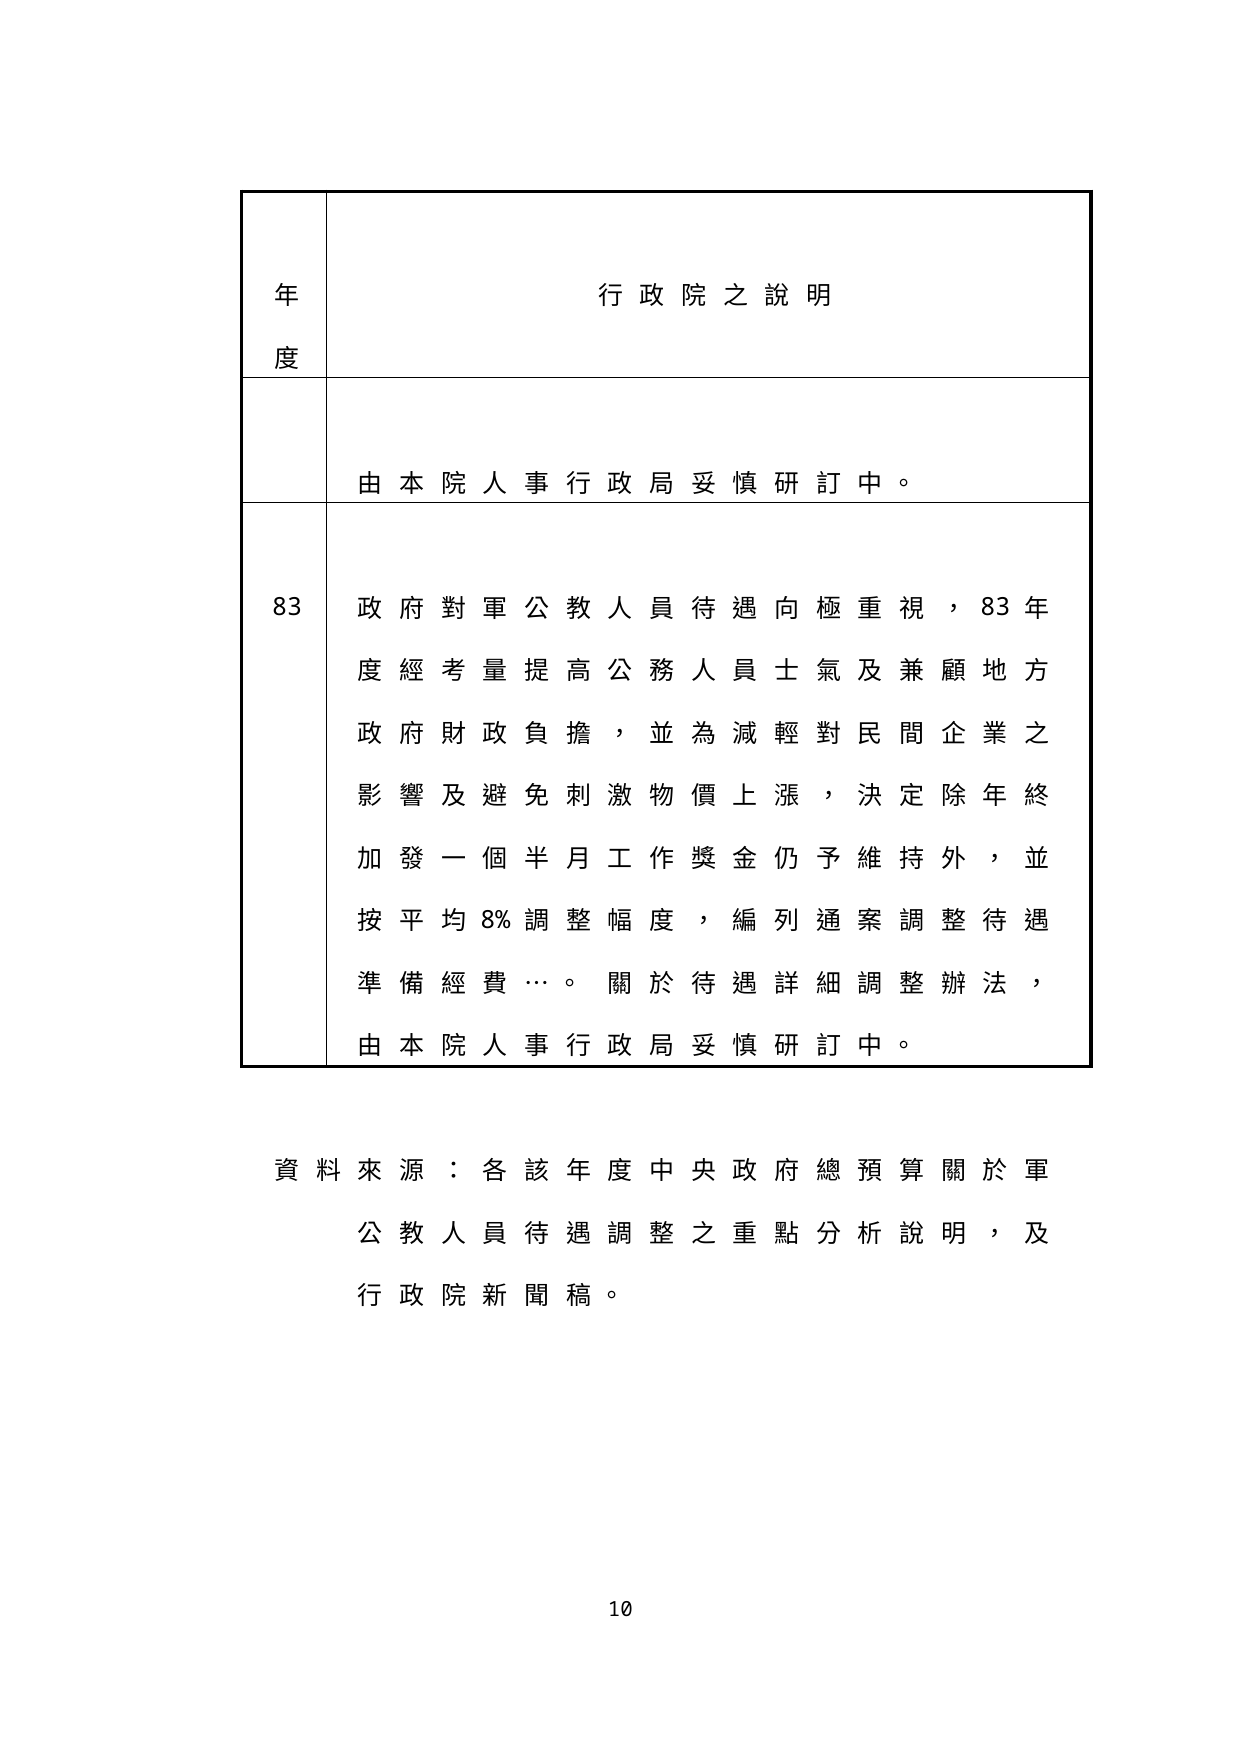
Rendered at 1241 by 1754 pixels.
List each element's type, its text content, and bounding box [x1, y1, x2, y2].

table_cell 83 [243, 503, 326, 1064]
table_header 行政院之說明 [327, 193, 1089, 377]
table_header 年度 [243, 193, 326, 377]
table_cell 由本院人事行政局妥慎研訂中。 [327, 378, 1089, 502]
text 資料來源：各該年度中央政府總預算關於軍公教人員待遇調整之重點分析說明，及行政院新聞稿。 [226, 1127, 1072, 1314]
table_cell [243, 378, 326, 502]
table_cell 政府對軍公教人員待遇向極重視，83年度經考量提高公務人員士氣及兼顧地方政府財政負擔，並為減輕對民間企業之影響及避免刺激物價上漲，決定除年終加發一個半月工作獎金仍予維持外，並按平均8%調整幅度，編列通案調整待遇準備經費…。關於待遇詳細調整辦法，由本院人事行政局妥慎研訂中。 [327, 503, 1089, 1064]
